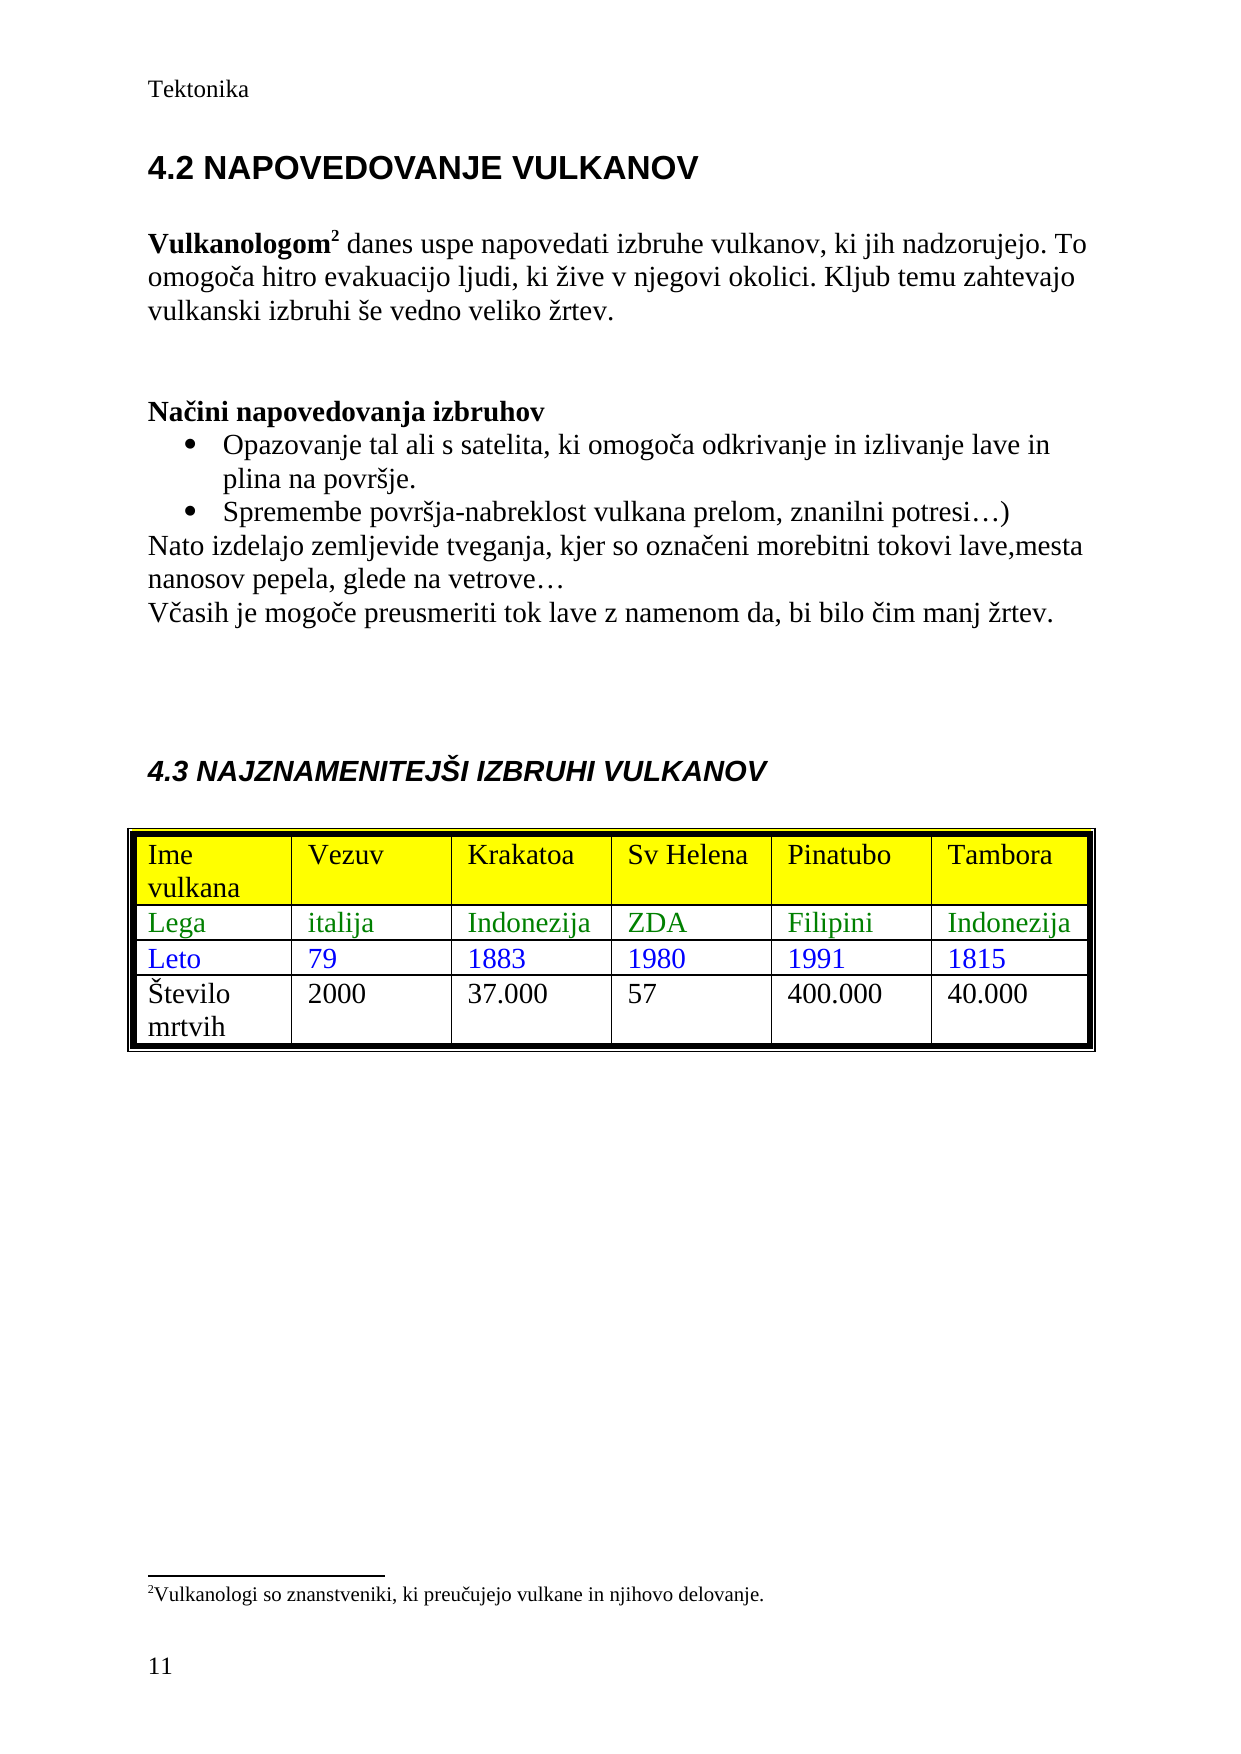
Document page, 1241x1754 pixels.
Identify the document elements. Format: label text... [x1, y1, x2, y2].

table_cell 40.000 [932, 976, 1087, 1043]
text Včasih je mogoče preusmeriti tok lave z namenom da, bi bilo čim manj žrtev. [148, 595, 1092, 629]
table_cell Lega [137, 906, 291, 939]
table_cell 1883 [452, 941, 611, 974]
subtitle 4.3 NAJZNAMENITEJŠI IZBRUHI VULKANOV [148, 754, 1092, 788]
table_header Sv Helena [612, 837, 771, 904]
table_header Ime vulkana [137, 837, 291, 904]
table_cell 400.000 [772, 976, 931, 1043]
table_cell ZDA [612, 906, 771, 939]
table_cell 1980 [612, 941, 771, 974]
table_cell Leto [137, 941, 291, 974]
table_cell 1815 [932, 941, 1087, 974]
table_header Tambora [932, 837, 1087, 904]
subtitle 4.2 NAPOVEDOVANJE VULKANOV [148, 148, 1092, 186]
table_header Krakatoa [452, 837, 611, 904]
text Vulkanologi so znanstveniki, ki preučujejo vulkane in njihovo delovanje. [148, 1582, 1092, 1606]
table_cell 2000 [292, 976, 451, 1043]
table_cell Indonezija [932, 906, 1087, 939]
table_header Pinatubo [772, 837, 931, 904]
table_cell 57 [612, 976, 771, 1043]
table_cell italija [292, 906, 451, 939]
table_cell Filipini [772, 906, 931, 939]
table_header Vezuv [292, 837, 451, 904]
text Vulkanologom danes uspe napovedati izbruhe vulkanov, ki jih nadzorujejo. To omogoča hitro evakuacijo ljudi, ki žive v njegovi okolici. Kljub temu zahtevajo vulkanski izbruhi še vedno veliko žrtev. [148, 226, 1092, 327]
text Nato izdelajo zemljevide tveganja, kjer so označeni morebitni tokovi lave,mesta nanosov pepela, glede na vetrove… [148, 528, 1092, 595]
text Načini napovedovanja izbruhov [148, 394, 1092, 427]
table_cell 1991 [772, 941, 931, 974]
list Opazovanje tal ali s satelita, ki omogoča odkrivanje in izlivanje lave in plina na površje. [185, 427, 1092, 494]
list Spremembe površja-nabreklost vulkana prelom, znanilni potresi…) [185, 494, 1092, 528]
table_cell 79 [292, 941, 451, 974]
table_cell Indonezija [452, 906, 611, 939]
table_cell 37.000 [452, 976, 611, 1043]
table_cell Število mrtvih [137, 976, 291, 1043]
